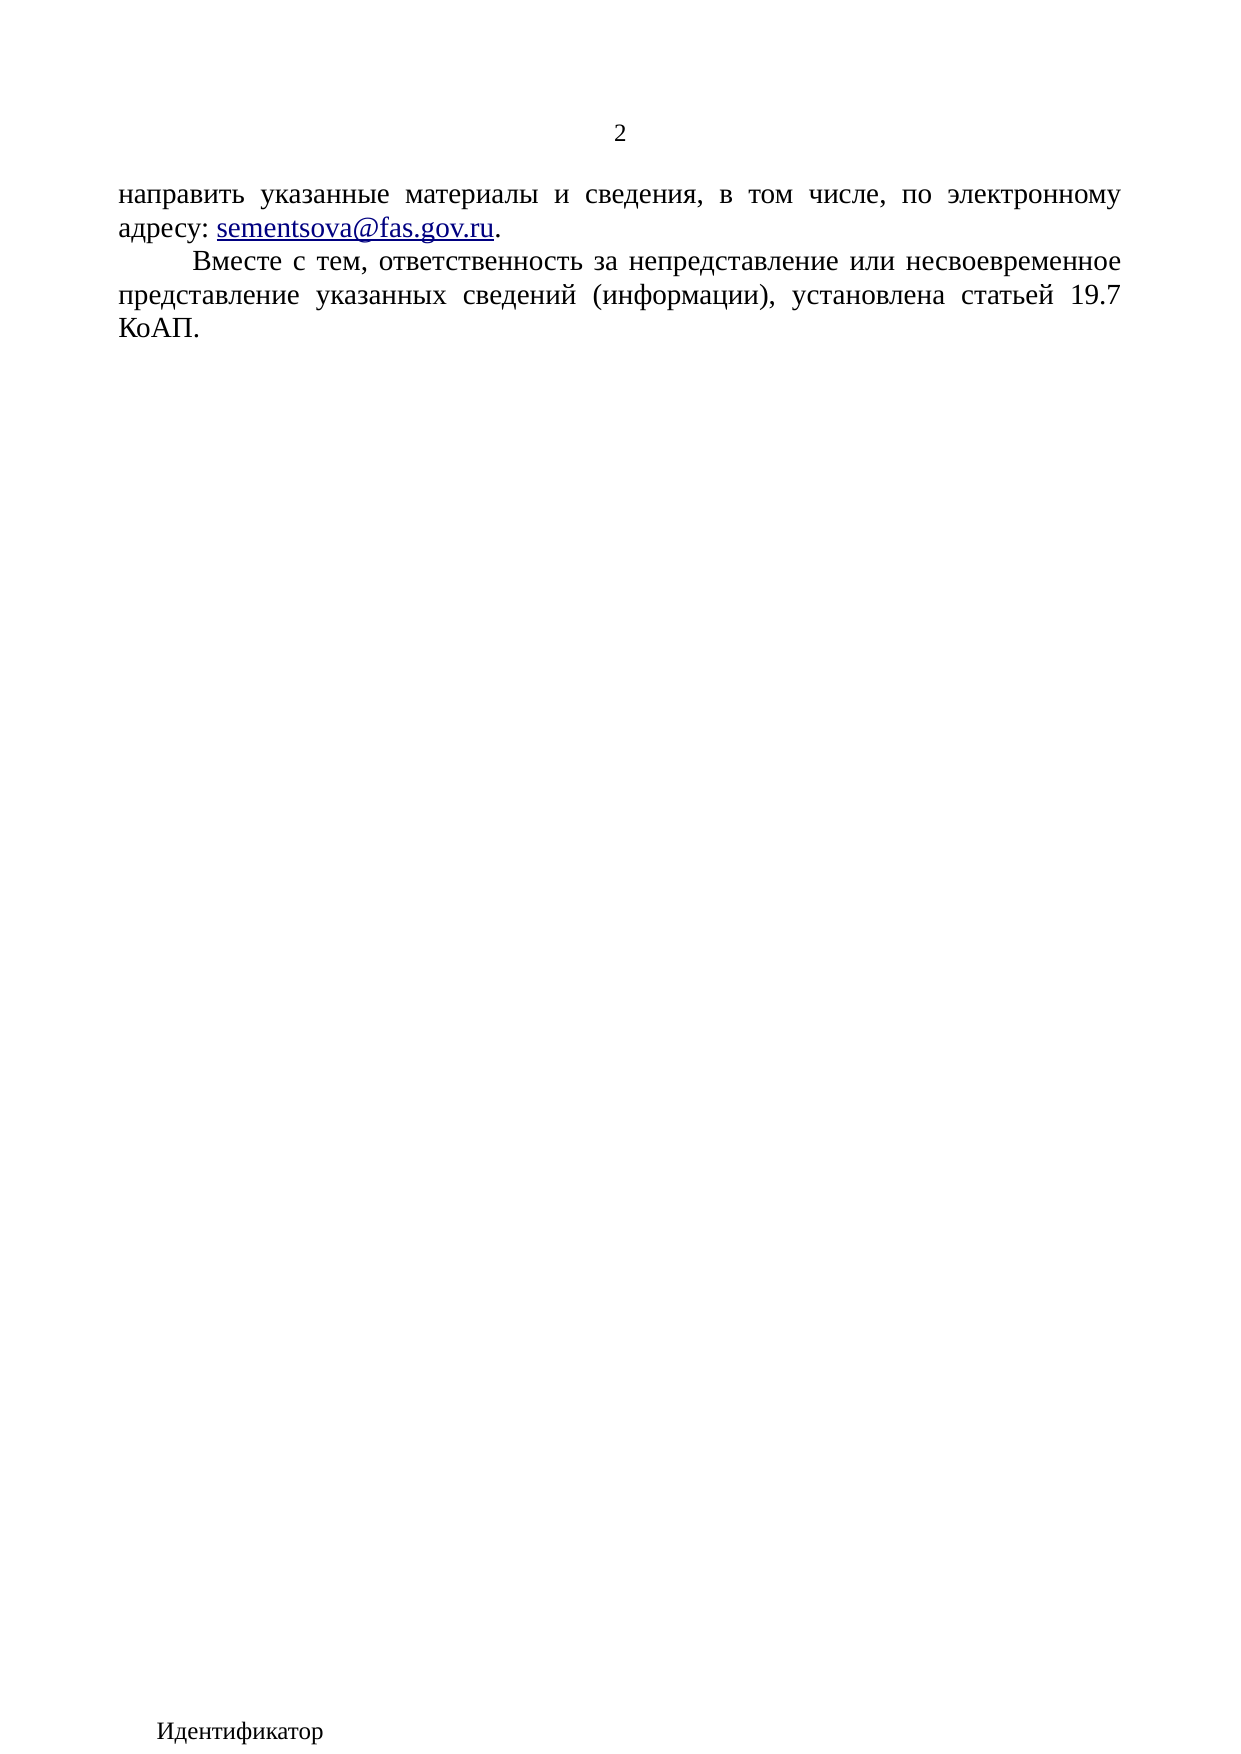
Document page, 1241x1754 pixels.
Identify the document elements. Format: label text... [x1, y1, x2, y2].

text Вместе с тем, ответственность за непредставление или несвоевременное представление указанных сведений (информации), установлена статьей 19.7 КоАП. [118, 243, 1122, 344]
text направить указанные материалы и сведения, в том числе, по электронному адресу: sementsova@fas.gov.ru. [118, 176, 1122, 243]
